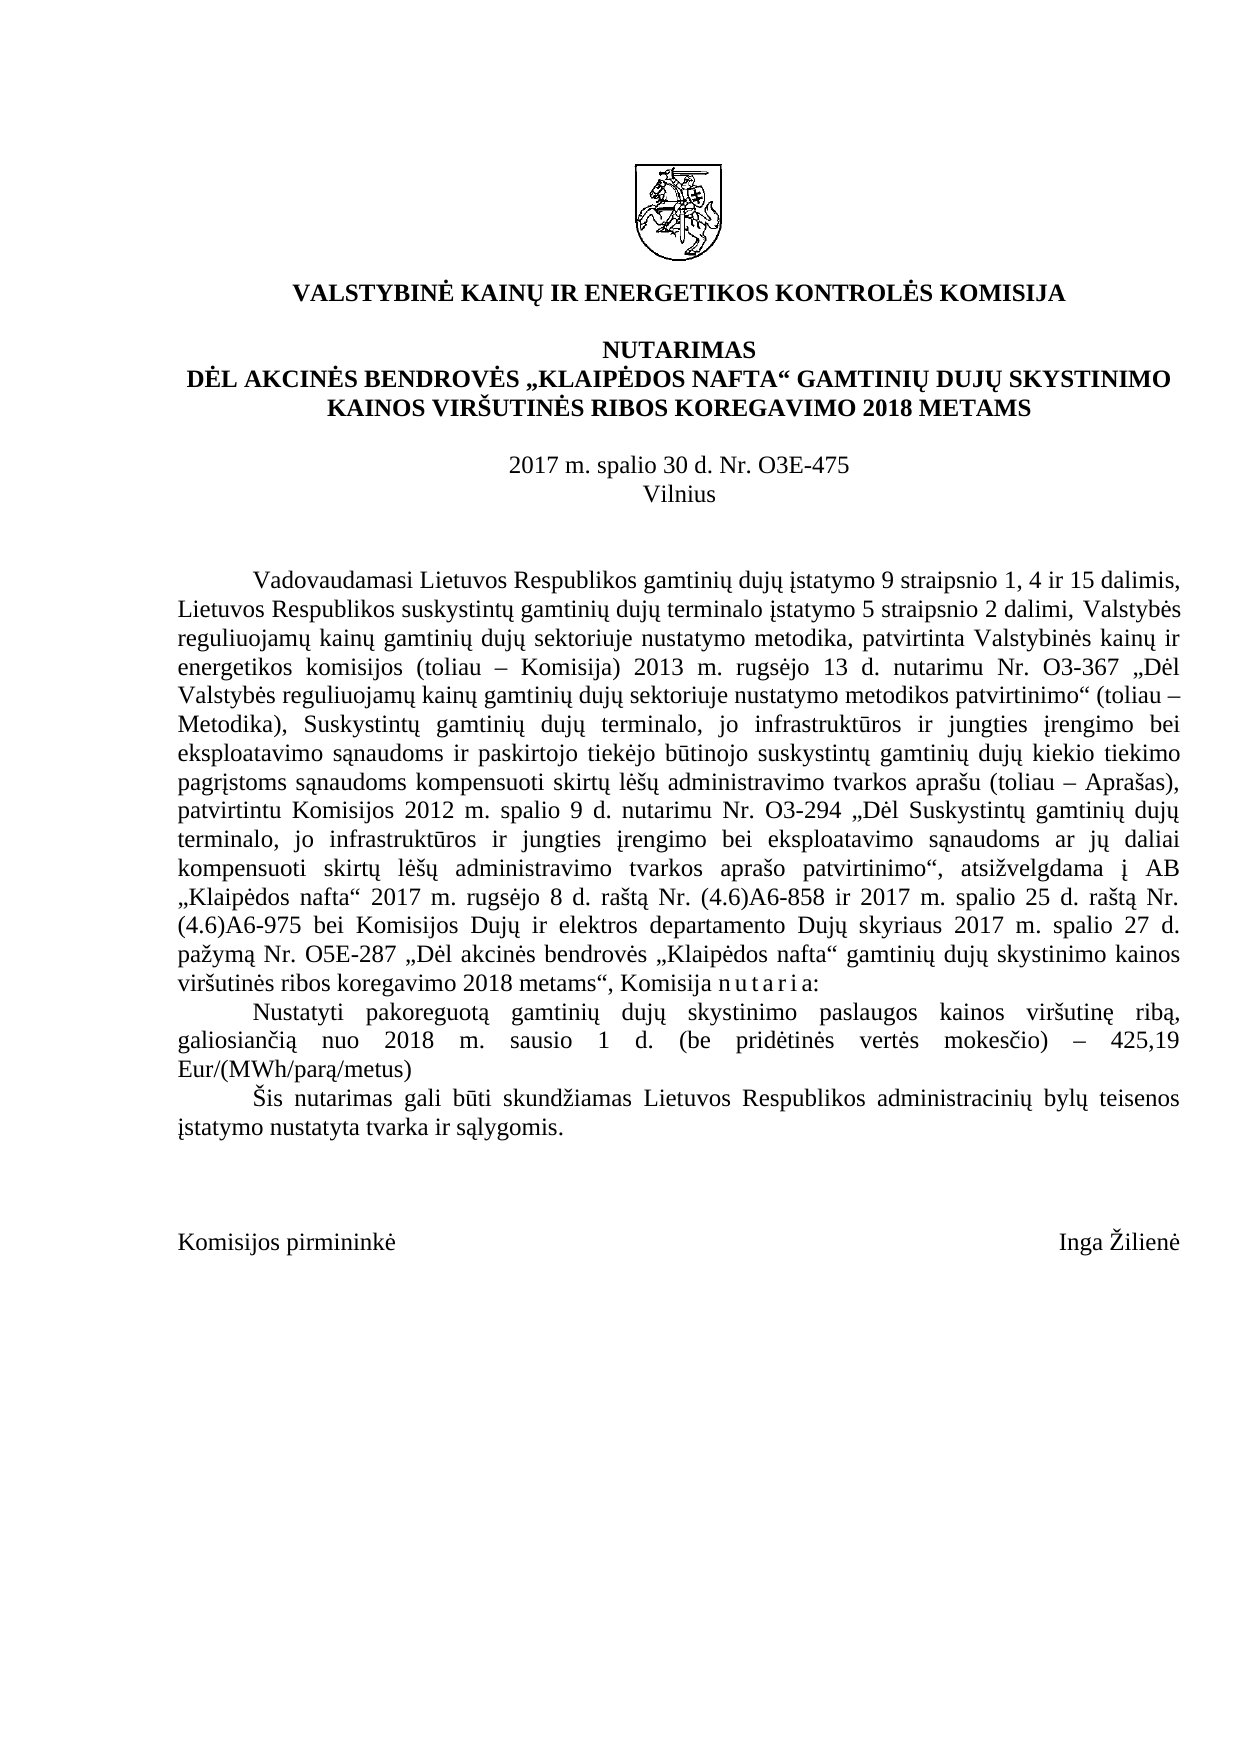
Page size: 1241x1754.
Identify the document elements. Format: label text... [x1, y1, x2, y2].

text Nustatyti pakoreguotą gamtinių dujų skystinimo paslaugos kainos viršutinę ribą, galiosiančią nuo 2018 m. sausio 1 d. (be pridėtinės vertės mokesčio) – 425,19 Eur/(MWh/parą/metus) [177, 997, 1181, 1083]
text Vadovaudamasi Lietuvos Respublikos gamtinių dujų įstatymo 9 straipsnio 1, 4 ir 15 dalimis, Lietuvos Respublikos suskystintų gamtinių dujų terminalo įstatymo 5 straipsnio 2 dalimi, Valstybės reguliuojamų kainų gamtinių dujų sektoriuje nustatymo metodika, patvirtinta Valstybinės kainų ir energetikos komisijos (toliau – Komisija) 2013 m. rugsėjo 13 d. nutarimu Nr. O3-367 „Dėl Valstybės reguliuojamų kainų gamtinių dujų sektoriuje nustatymo metodikos patvirtinimo“ (toliau – Metodika), Suskystintų gamtinių dujų terminalo, jo infrastruktūros ir jungties įrengimo bei eksploatavimo sąnaudoms ir paskirtojo tiekėjo būtinojo suskystintų gamtinių dujų kiekio tiekimo pagrįstoms sąnaudoms kompensuoti skirtų lėšų administravimo tvarkos aprašu (toliau – Aprašas), patvirtintu Komisijos 2012 m. spalio 9 d. nutarimu Nr. O3-294 „Dėl Suskystintų gamtinių dujų terminalo, jo infrastruktūros ir jungties įrengimo bei eksploatavimo sąnaudoms ar jų daliai kompensuoti skirtų lėšų administravimo tvarkos aprašo patvirtinimo“, atsižvelgdama į AB „Klaipėdos nafta“ 2017 m. rugsėjo 8 d. raštą Nr. (4.6)A6-858 ir 2017 m. spalio 25 d. raštą Nr. (4.6)A6-975 bei Komisijos Dujų ir elektros departamento Dujų skyriaus 2017 m. spalio 27 d. pažymą Nr. O5E-287 „Dėl akcinės bendrovės „Klaipėdos nafta“ gamtinių dujų skystinimo kainos viršutinės ribos koregavimo 2018 metams“, Komisija nutaria: [177, 566, 1181, 997]
text DĖL akcinės bendrovės „Klaipėdos nafta“ gamtinių dujų skystinimo kainos Viršutinės ribos koregavimo 2018 metams [177, 364, 1181, 422]
text Komisijos pirmininkė Inga Žilienė [177, 1227, 1181, 1256]
text NUTARIMAS [177, 336, 1181, 364]
text Vilnius [177, 479, 1181, 508]
text vALSTYBINĖ KAINŲ IR ENERGETIKOS KONTROLĖS KOMISIJA [177, 278, 1181, 307]
text Šis nutarimas gali būti skundžiamas Lietuvos Respublikos administracinių bylų teisenos įstatymo nustatyta tvarka ir sąlygomis. [177, 1083, 1181, 1141]
text 2017 m. spalio 30 d. Nr. O3E-475 [177, 451, 1181, 479]
